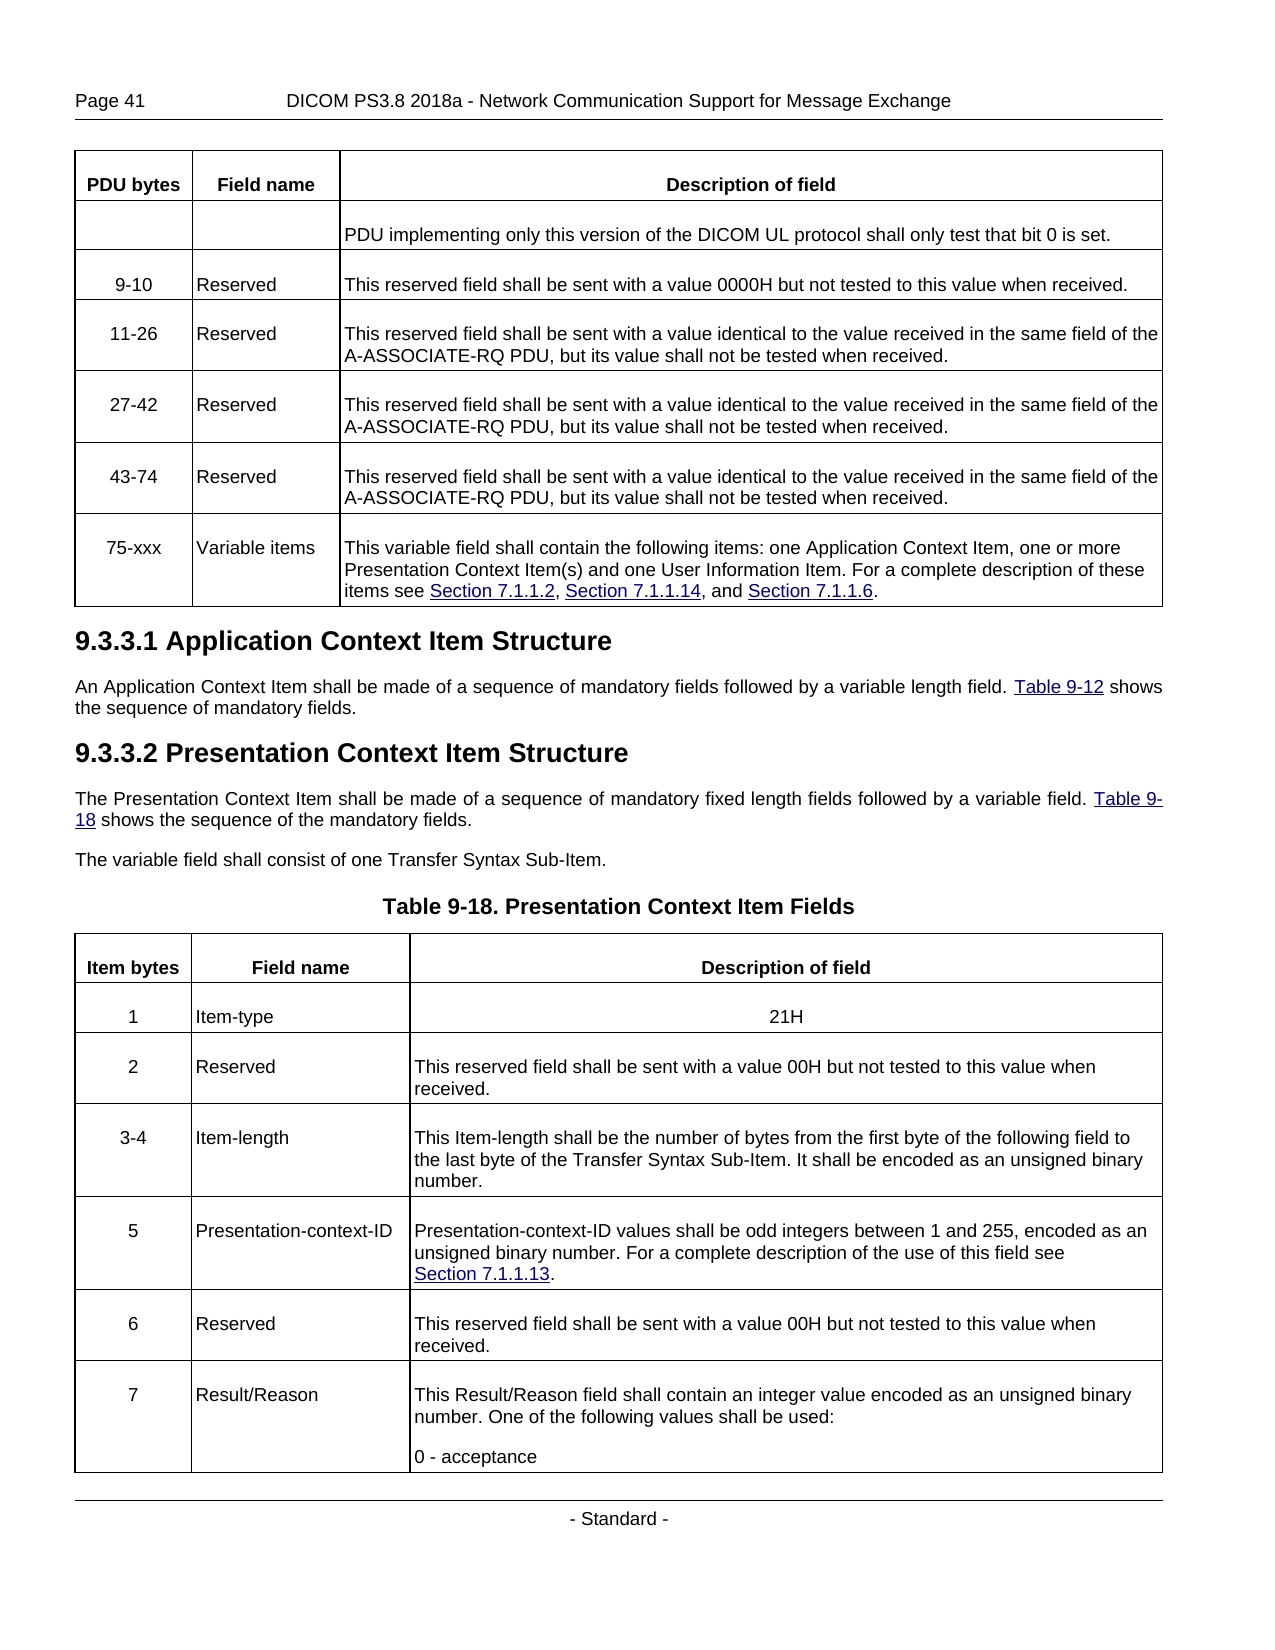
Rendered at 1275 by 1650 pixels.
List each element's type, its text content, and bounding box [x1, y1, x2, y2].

table_cell [193, 201, 339, 249]
table_cell Reserved [193, 443, 339, 513]
text The Presentation Context Item shall be made of a sequence of mandatory fixed length fields followed by a variable field. Table 9-18 shows the sequence of the mandatory fields. [75, 787, 1162, 830]
table_cell Variable items [193, 514, 339, 606]
text Table 9-18. Presentation Context Item Fields [75, 893, 1162, 919]
table_cell Result/Reason [192, 1361, 409, 1472]
table_cell Reserved [192, 1290, 409, 1360]
table_cell This reserved field shall be sent with a value 00H but not tested to this value when received. [411, 1033, 1162, 1103]
table_header PDU bytes [76, 151, 192, 200]
table_cell Presentation-context-ID values shall be odd integers between 1 and 255, encoded as an unsigned binary number. For a complete description of the use of this field see Section 7.1.1.13. [411, 1197, 1162, 1289]
table_cell Reserved [193, 250, 339, 299]
table_cell 11-26 [76, 300, 192, 370]
table_cell This reserved field shall be sent with a value identical to the value received in the same field of the A-ASSOCIATE-RQ PDU, but its value shall not be tested when received. [341, 300, 1162, 370]
table_cell 6 [76, 1290, 191, 1360]
table_cell 2 [76, 1033, 191, 1103]
table_cell Reserved [192, 1033, 409, 1103]
table_cell 21H [411, 983, 1162, 1032]
table_cell 43-74 [76, 443, 192, 513]
table_header Description of field [411, 934, 1162, 982]
table_cell This reserved field shall be sent with a value identical to the value received in the same field of the A-ASSOCIATE-RQ PDU, but its value shall not be tested when received. [341, 443, 1162, 513]
table_cell 5 [76, 1197, 191, 1289]
text 9.3.3.1 Application Context Item Structure [75, 625, 1162, 657]
table_header Description of field [341, 151, 1162, 200]
table_cell This reserved field shall be sent with a value 0000H but not tested to this value when received. [341, 250, 1162, 299]
table_cell 3-4 [76, 1104, 191, 1196]
table_cell This variable field shall contain the following items: one Application Context Item, one or more Presentation Context Item(s) and one User Information Item. For a complete description of these items see Section 7.1.1.2, Section 7.1.1.14, and Section 7.1.1.6. [341, 514, 1162, 606]
table_cell PDU implementing only this version of the DICOM UL protocol shall only test that bit 0 is set. [341, 201, 1162, 249]
table_header Field name [192, 934, 409, 982]
table_header Item bytes [76, 934, 191, 982]
table_cell This reserved field shall be sent with a value identical to the value received in the same field of the A-ASSOCIATE-RQ PDU, but its value shall not be tested when received. [341, 371, 1162, 442]
table_cell Item-length [192, 1104, 409, 1196]
text The variable field shall consist of one Transfer Syntax Sub-Item. [75, 849, 1162, 871]
table_cell Presentation-context-ID [192, 1197, 409, 1289]
text 9.3.3.2 Presentation Context Item Structure [75, 737, 1162, 768]
table_cell Reserved [193, 300, 339, 370]
table_cell 1 [76, 983, 191, 1032]
table_cell Reserved [193, 371, 339, 442]
table_cell [76, 201, 192, 249]
table_cell 9-10 [76, 250, 192, 299]
table_cell Item-type [192, 983, 409, 1032]
table_cell 27-42 [76, 371, 192, 442]
table_cell This Item-length shall be the number of bytes from the first byte of the following field to the last byte of the Transfer Syntax Sub-Item. It shall be encoded as an unsigned binary number. [411, 1104, 1162, 1196]
table_cell This reserved field shall be sent with a value 00H but not tested to this value when received. [411, 1290, 1162, 1360]
table_cell This Result/Reason field shall contain an integer value encoded as an unsigned binary number. One of the following values shall be used: 0 - acceptance [411, 1361, 1162, 1472]
text An Application Context Item shall be made of a sequence of mandatory fields followed by a variable length field. Table 9-12 shows the sequence of mandatory fields. [75, 675, 1162, 718]
table_cell 75-xxx [76, 514, 192, 606]
table_cell 7 [76, 1361, 191, 1472]
table_header Field name [193, 151, 339, 200]
